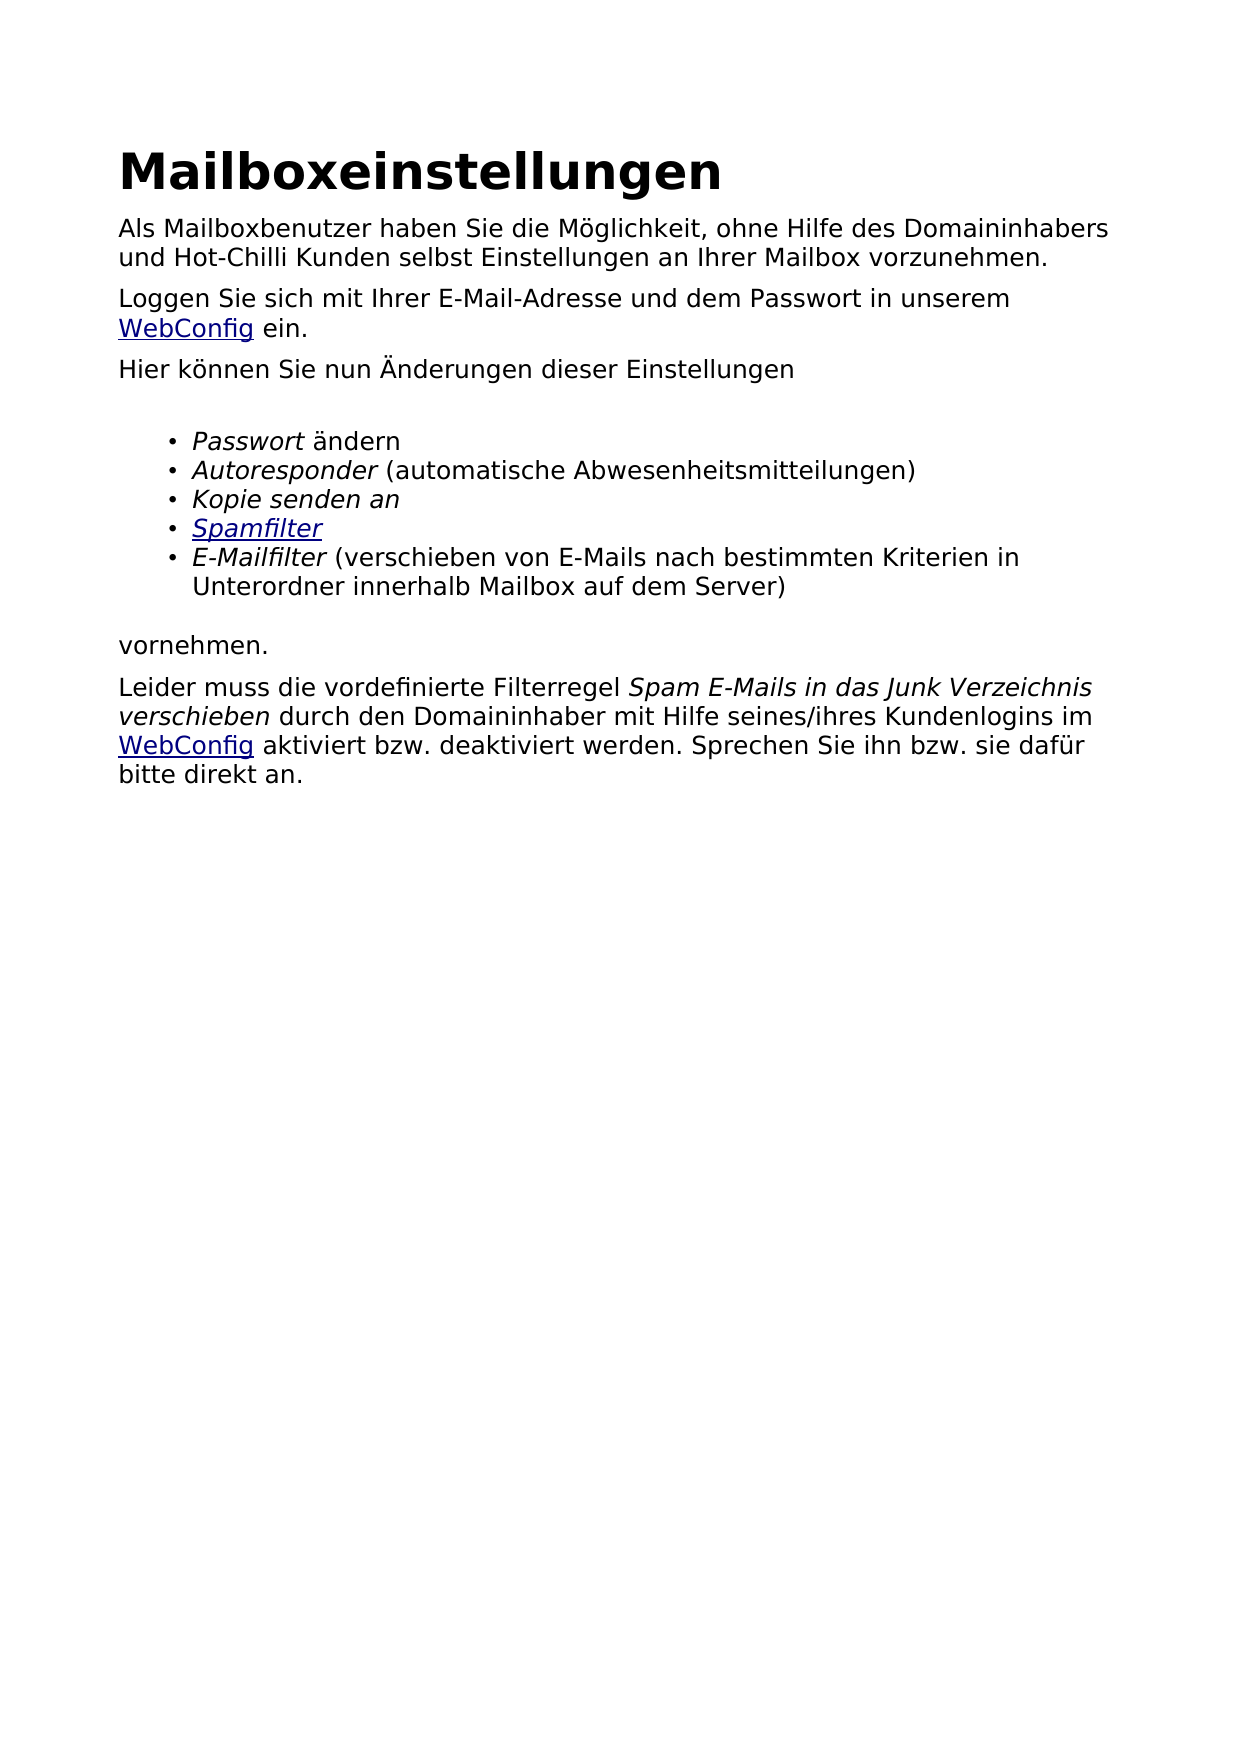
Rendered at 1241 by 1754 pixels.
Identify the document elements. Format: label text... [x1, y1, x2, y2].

list Kopie senden an [177, 485, 1122, 514]
list Spamfilter [177, 514, 1122, 543]
list Autoresponder (automatische Abwesenheitsmitteilungen) [177, 456, 1122, 485]
subtitle Mailboxeinstellungen [118, 143, 1122, 201]
text Loggen Sie sich mit Ihrer E-Mail-Adresse und dem Passwort in unserem WebConfig ein. [118, 285, 1122, 343]
list E-Mailfilter (verschieben von E-Mails nach bestimmten Kriterien in Unterordner innerhalb Mailbox auf dem Server) [177, 543, 1122, 602]
text vornehmen. [118, 631, 1122, 660]
text Hier können Sie nun Änderungen dieser Einstellungen [118, 356, 1122, 385]
list Passwort ändern [177, 427, 1122, 456]
text Als Mailboxbenutzer haben Sie die Möglichkeit, ohne Hilfe des Domaininhabers und Hot-Chilli Kunden selbst Einstellungen an Ihrer Mailbox vorzunehmen. [118, 214, 1122, 272]
text Leider muss die vordefinierte Filterregel Spam E-Mails in das Junk Verzeichnis verschieben durch den Domaininhaber mit Hilfe seines/ihres Kundenlogins im WebConfig aktiviert bzw. deaktiviert werden. Sprechen Sie ihn bzw. sie dafür bitte direkt an. [118, 673, 1122, 789]
